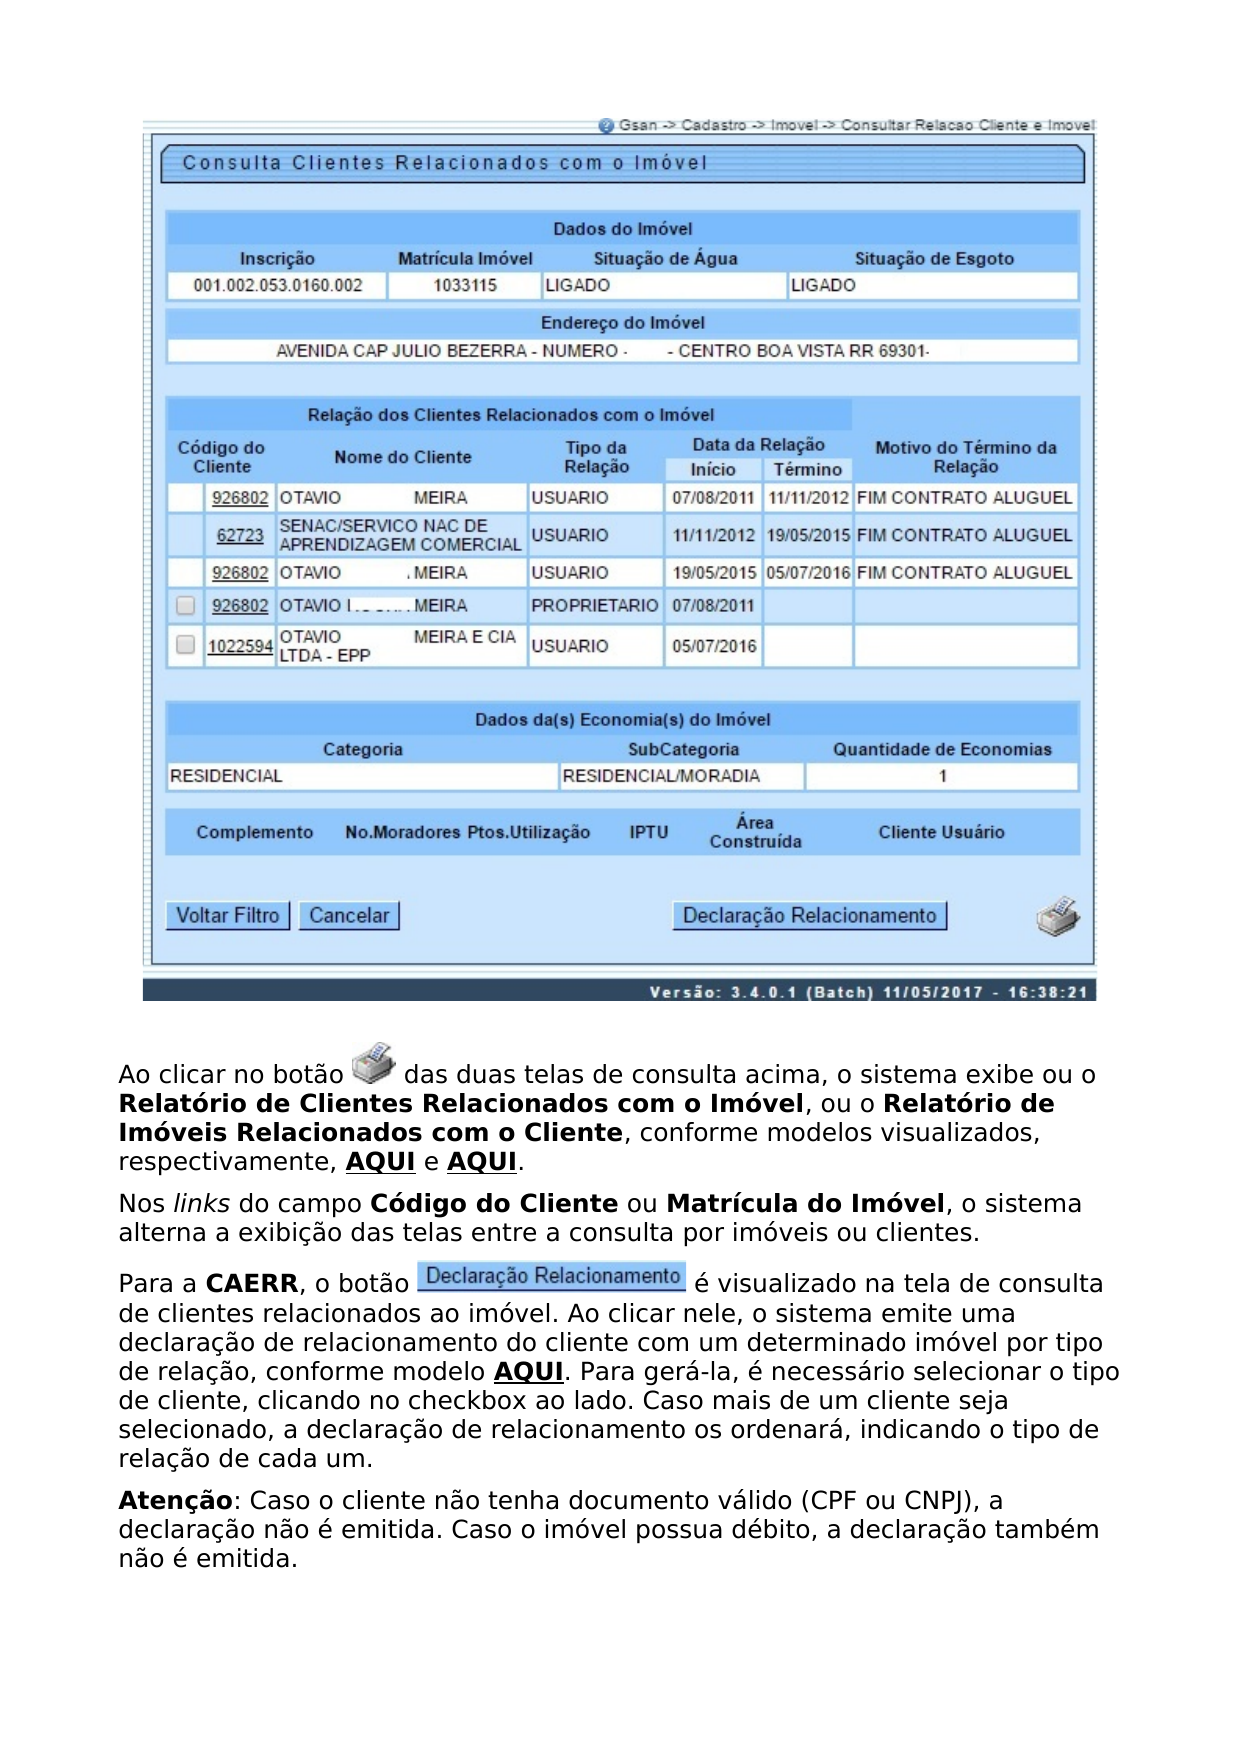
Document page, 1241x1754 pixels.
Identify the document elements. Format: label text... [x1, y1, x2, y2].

picture [142, 118, 1098, 1001]
picture [352, 1042, 396, 1084]
text Atenção: Caso o cliente não tenha documento válido (CPF ou CNPJ), a declaração não é emitida. Caso o imóvel possua débito, a declaração também não é emitida. [118, 1486, 1122, 1574]
text Ao clicar no botão das duas telas de consulta acima, o sistema exibe ou o Relatório de Clientes Relacionados com o Imóvel, ou o Relatório de Imóveis Relacionados com o Cliente, conforme modelos visualizados, respectivamente, AQUI e AQUI. [118, 1043, 1122, 1177]
text Nos links do campo Código do Cliente ou Matrícula do Imóvel, o sistema alterna a exibição das telas entre a consulta por imóveis ou clientes. [118, 1189, 1122, 1247]
text Para a CAERR, o botão é visualizado na tela de consulta de clientes relacionados ao imóvel. Ao clicar nele, o sistema emite uma declaração de relacionamento do cliente com um determinado imóvel por tipo de relação, conforme modelo AQUI. Para gerá-la, é necessário selecionar o tipo de cliente, clicando no checkbox ao lado. Caso mais de um cliente seja selecionado, a declaração de relacionamento os ordenará, indicando o tipo de relação de cada um. [118, 1260, 1122, 1474]
picture [417, 1260, 687, 1293]
